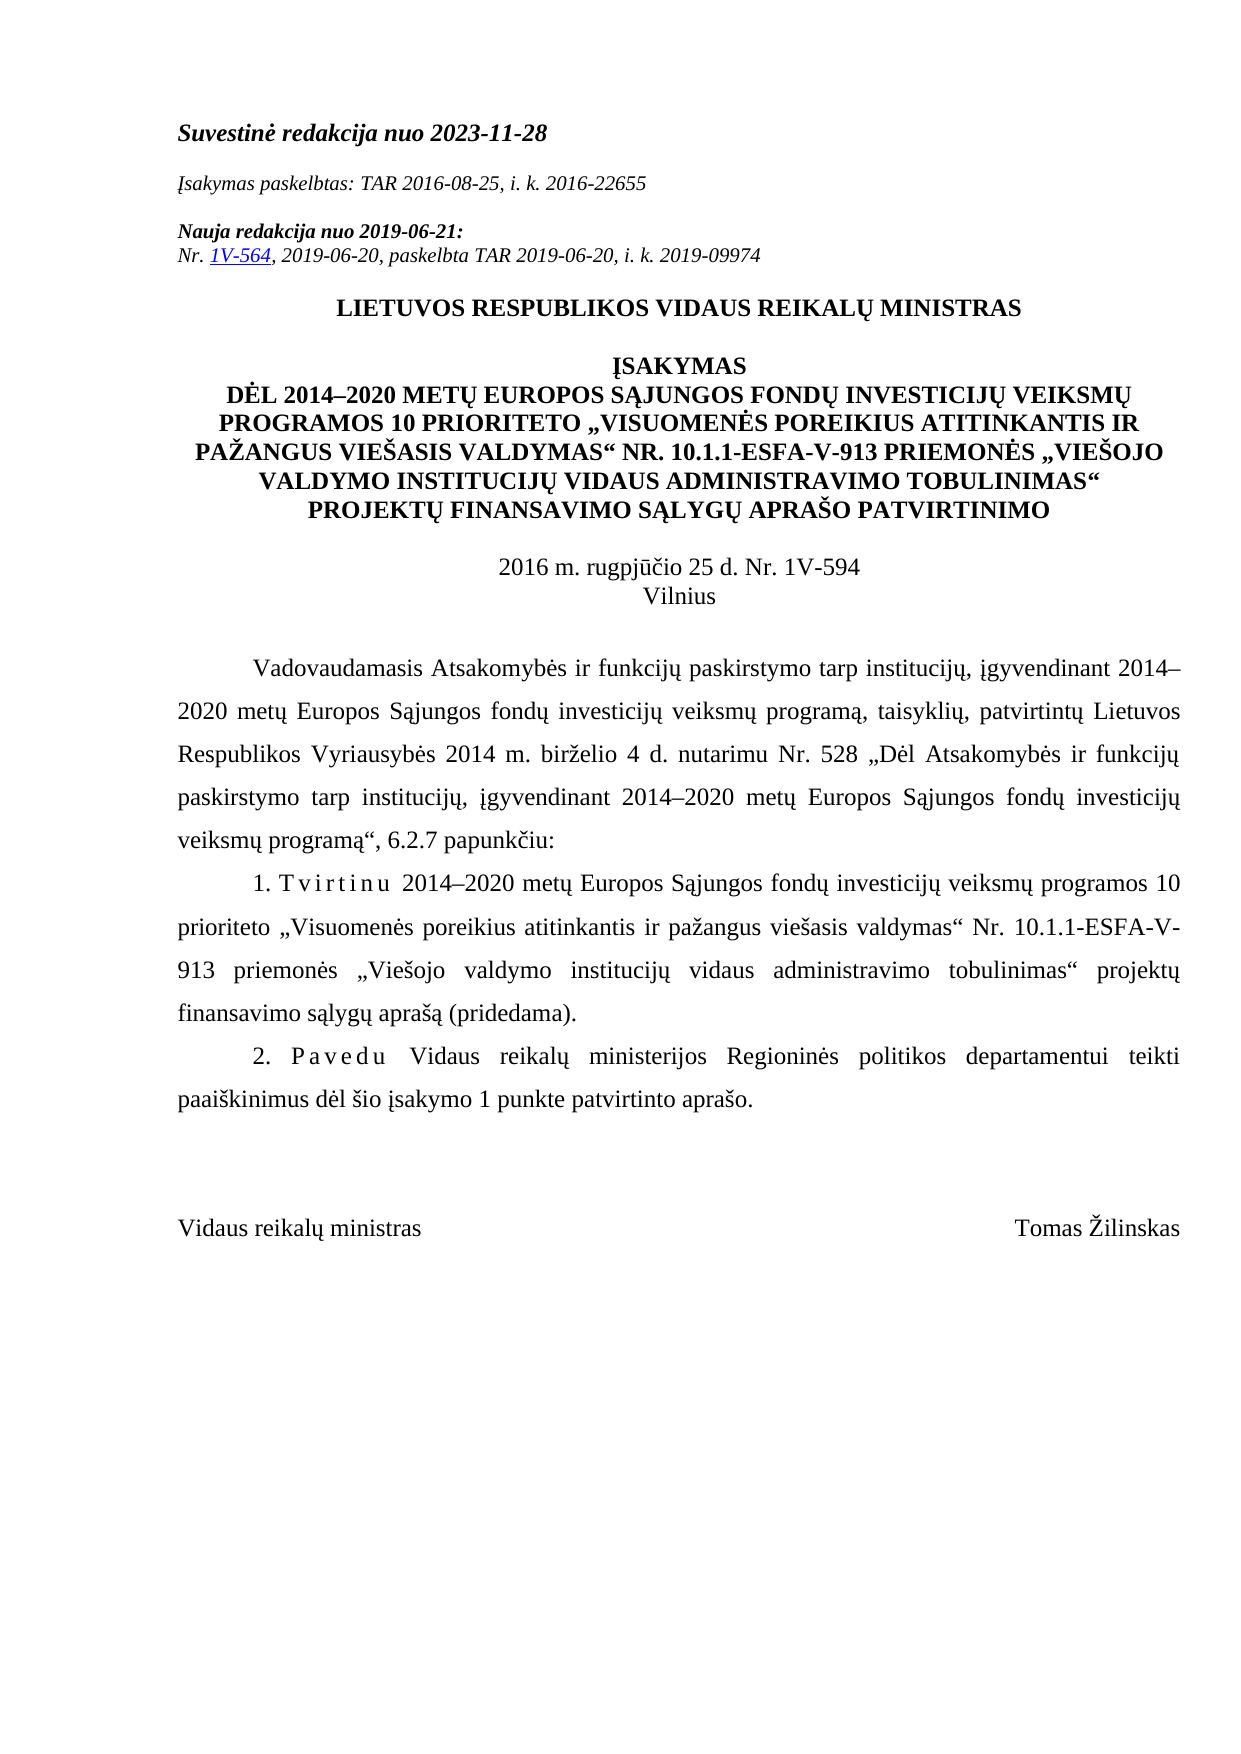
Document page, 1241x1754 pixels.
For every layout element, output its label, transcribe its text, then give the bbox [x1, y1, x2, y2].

text Vadovaudamasis Atsakomybės ir funkcijų paskirstymo tarp institucijų, įgyvendinant 2014–2020 metų Europos Sąjungos fondų investicijų veiksmų programą, taisyklių, patvirtintų Lietuvos Respublikos Vyriausybės 2014 m. birželio 4 d. nutarimu Nr. 528 „Dėl Atsakomybės ir funkcijų paskirstymo tarp institucijų, įgyvendinant 2014–2020 metų Europos Sąjungos fondų investicijų veiksmų programą“, 6.2.7 papunkčiu: [177, 653, 1181, 854]
text Nr. 1V-564, 2019-06-20, paskelbta TAR 2019-06-20, i. k. 2019-09974 [177, 243, 1181, 267]
text 2016 m. rugpjūčio 25 d. Nr. 1V-594 [177, 552, 1181, 581]
text LIETUVOS RESPUBLIKOS VIDAUS REIKALŲ MINISTRAS [177, 293, 1181, 322]
text Suvestinė redakcija nuo 2023-11-28 [177, 118, 1181, 147]
text ĮSAKYMAS [177, 351, 1181, 380]
text dėl 2014–2020 METŲ EUROPOS SĄJUNGOS FONDŲ INVESTICIJŲ VEIKSMŲ PROGRAMOS 10 PRIORITETO „VISUOMENĖS POREIKIUS ATITINKANTIS IR PAŽANGUS VIEŠASIS VALDYMAS“ NR. 10.1.1-ESFA-V-913 PRIEMONĖS „VIEŠOJO VALDYMO INSTITUCIJŲ VIDAUS ADMINISTRAVIMO TOBULINIMAS“ [177, 380, 1181, 495]
text 1. Tvirtinu 2014–2020 metų Europos Sąjungos fondų investicijų veiksmų programos 10 prioriteto „Visuomenės poreikius atitinkantis ir pažangus viešasis valdymas“ Nr. 10.1.1-ESFA-V-913 priemonės „Viešojo valdymo institucijų vidaus administravimo tobulinimas“ projektų finansavimo sąlygų aprašą (pridedama). [177, 868, 1181, 1027]
text Įsakymas paskelbtas: TAR 2016-08-25, i. k. 2016-22655 [177, 171, 1181, 195]
text Vilnius [177, 581, 1181, 610]
text Nauja redakcija nuo 2019-06-21: [177, 219, 1181, 243]
text Vidaus reikalų ministras Tomas Žilinskas [177, 1213, 1181, 1242]
text 2. Pavedu Vidaus reikalų ministerijos Regioninės politikos departamentui teikti paaiškinimus dėl šio įsakymo 1 punkte patvirtinto aprašo. [177, 1041, 1181, 1113]
text PROJEKTŲ FINANSAVIMO SĄLYGŲ APRAŠO patvirtinimo [177, 495, 1181, 523]
